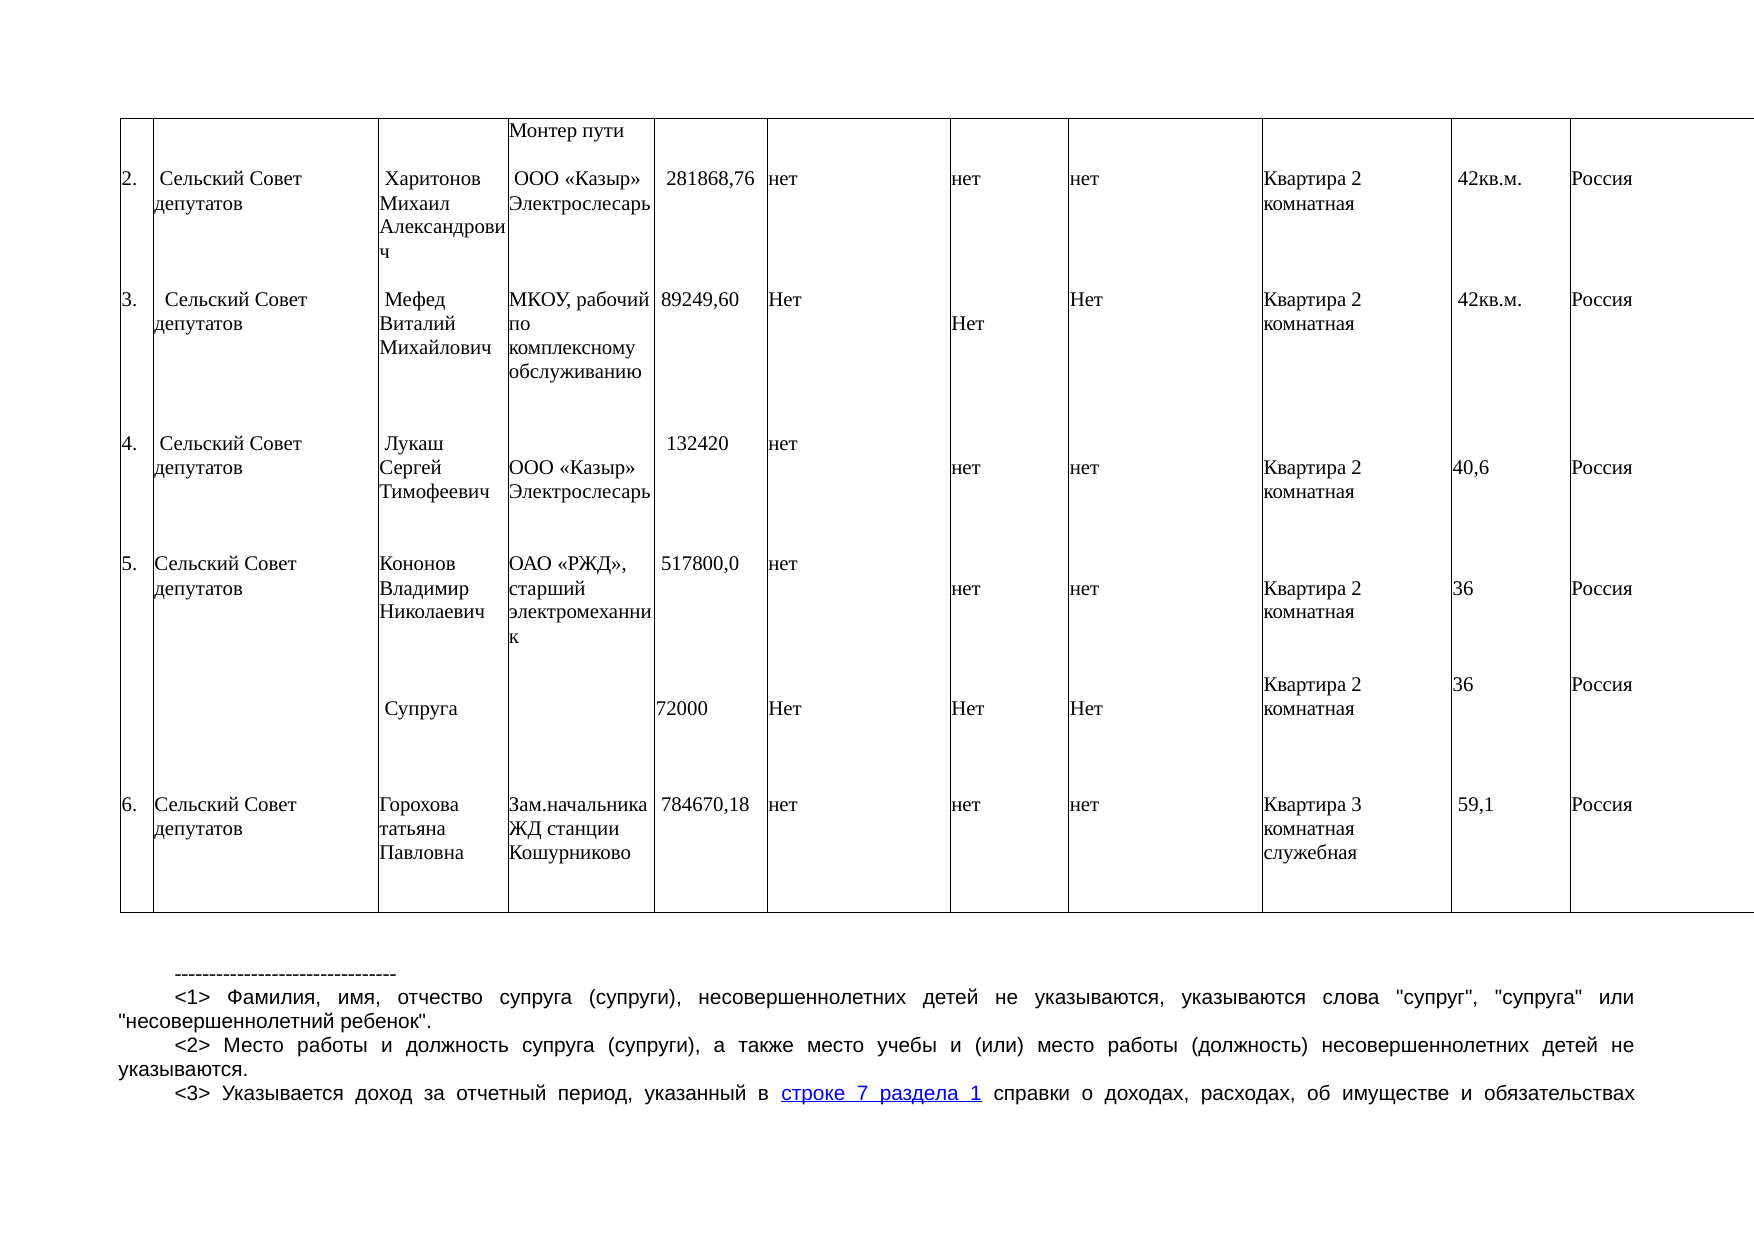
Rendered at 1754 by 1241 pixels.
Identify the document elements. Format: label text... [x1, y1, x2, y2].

table_cell Зам.начальника ЖД станции Кошурниково [509, 672, 654, 864]
table_cell Россия [1571, 166, 1754, 287]
table_cell [154, 864, 378, 888]
table_cell [1263, 864, 1451, 888]
table_header [1571, 119, 1754, 166]
table_cell [1571, 864, 1754, 888]
table_header [768, 119, 950, 166]
table_cell Квартира 2 комнатная Квартира 3 комнатная служебная [1263, 672, 1451, 864]
text <3> Указывается доход за отчетный период, указанный в строке 7 раздела 1 справки о доходах, расходах, об имуществе и обязательствах [118, 1080, 1636, 1104]
table_cell [951, 888, 1068, 912]
table_header [951, 119, 1068, 166]
text -------------------------------- [118, 961, 1636, 984]
table_cell Нет нет нет [768, 287, 950, 672]
table_cell 42кв.м. [1452, 166, 1570, 287]
table_cell Нет нет [768, 672, 950, 864]
table_cell [509, 888, 654, 912]
table_cell [1069, 864, 1262, 888]
table_cell 72000 784670,18 [655, 672, 767, 864]
table_cell Нет нет [951, 672, 1068, 864]
table_cell нет [1069, 166, 1262, 287]
table_cell 36 59,1 [1452, 672, 1570, 864]
table_cell 42кв.м. 40,6 36 [1452, 287, 1570, 672]
table_cell Нет нет нет [951, 287, 1068, 672]
table_cell [121, 888, 153, 912]
table_cell [655, 888, 767, 912]
table_cell [951, 864, 1068, 888]
table_cell Квартира 2 комнатная [1263, 166, 1451, 287]
table_cell [1571, 888, 1754, 912]
table_header [154, 119, 378, 166]
table_cell [1263, 888, 1451, 912]
table_cell [509, 864, 654, 888]
table_cell ООО «Казыр» Электрослесарь [509, 166, 654, 287]
table_header Монтер пути [509, 119, 654, 166]
table_cell [154, 888, 378, 912]
table_header [1452, 119, 1570, 166]
table_cell Супруга Горохова татьяна Павловна [379, 672, 508, 864]
table_cell [1452, 888, 1570, 912]
table_cell [121, 864, 153, 888]
table_cell МКОУ, рабочий по комплексному обслуживанию ООО «Казыр» Электрослесарь ОАО «РЖД», старший электромеханник [509, 287, 654, 672]
table_cell Харитонов Михаил Александрович [379, 166, 508, 287]
table_header [1263, 119, 1451, 166]
table_cell 3. 4. 5. [121, 287, 153, 672]
table_cell 281868,76 [655, 166, 767, 287]
table_cell [1452, 864, 1570, 888]
table_cell Россия Россия [1571, 672, 1754, 864]
table_cell [1069, 888, 1262, 912]
table_cell Квартира 2 комнатная Квартира 2 комнатная Квартира 2 комнатная [1263, 287, 1451, 672]
table_cell Нет нет [1069, 672, 1262, 864]
table_cell нет [951, 166, 1068, 287]
text <2> Место работы и должность супруга (супруги), а также место учебы и (или) место работы (должность) несовершеннолетних детей не указываются. [118, 1032, 1636, 1080]
table_cell Сельский Совет депутатов Сельский Совет депутатов Сельский Совет депутатов [154, 287, 378, 672]
text <1> Фамилия, имя, отчество супруга (супруги), несовершеннолетних детей не указываются, указываются слова "супруг", "супруга" или "несовершеннолетний ребенок". [118, 984, 1636, 1032]
table_header [655, 119, 767, 166]
table_cell [655, 864, 767, 888]
table_header [379, 119, 508, 166]
table_cell [768, 888, 950, 912]
table_cell [379, 888, 508, 912]
table_cell Нет нет нет [1069, 287, 1262, 672]
table_cell нет [768, 166, 950, 287]
table_cell [379, 864, 508, 888]
table_cell Сельский Совет депутатов [154, 166, 378, 287]
table_cell 2. [121, 166, 153, 287]
table_cell Мефед Виталий Михайлович Лукаш Сергей Тимофеевич Кононов Владимир Николаевич [379, 287, 508, 672]
table_header [121, 119, 153, 166]
table_cell 89249,60 132420 517800,0 [655, 287, 767, 672]
table_cell [768, 864, 950, 888]
table_cell Россия Россия Россия [1571, 287, 1754, 672]
table_cell Сельский Совет депутатов [154, 672, 378, 864]
table_cell 6. [121, 672, 153, 864]
table_header [1069, 119, 1262, 166]
